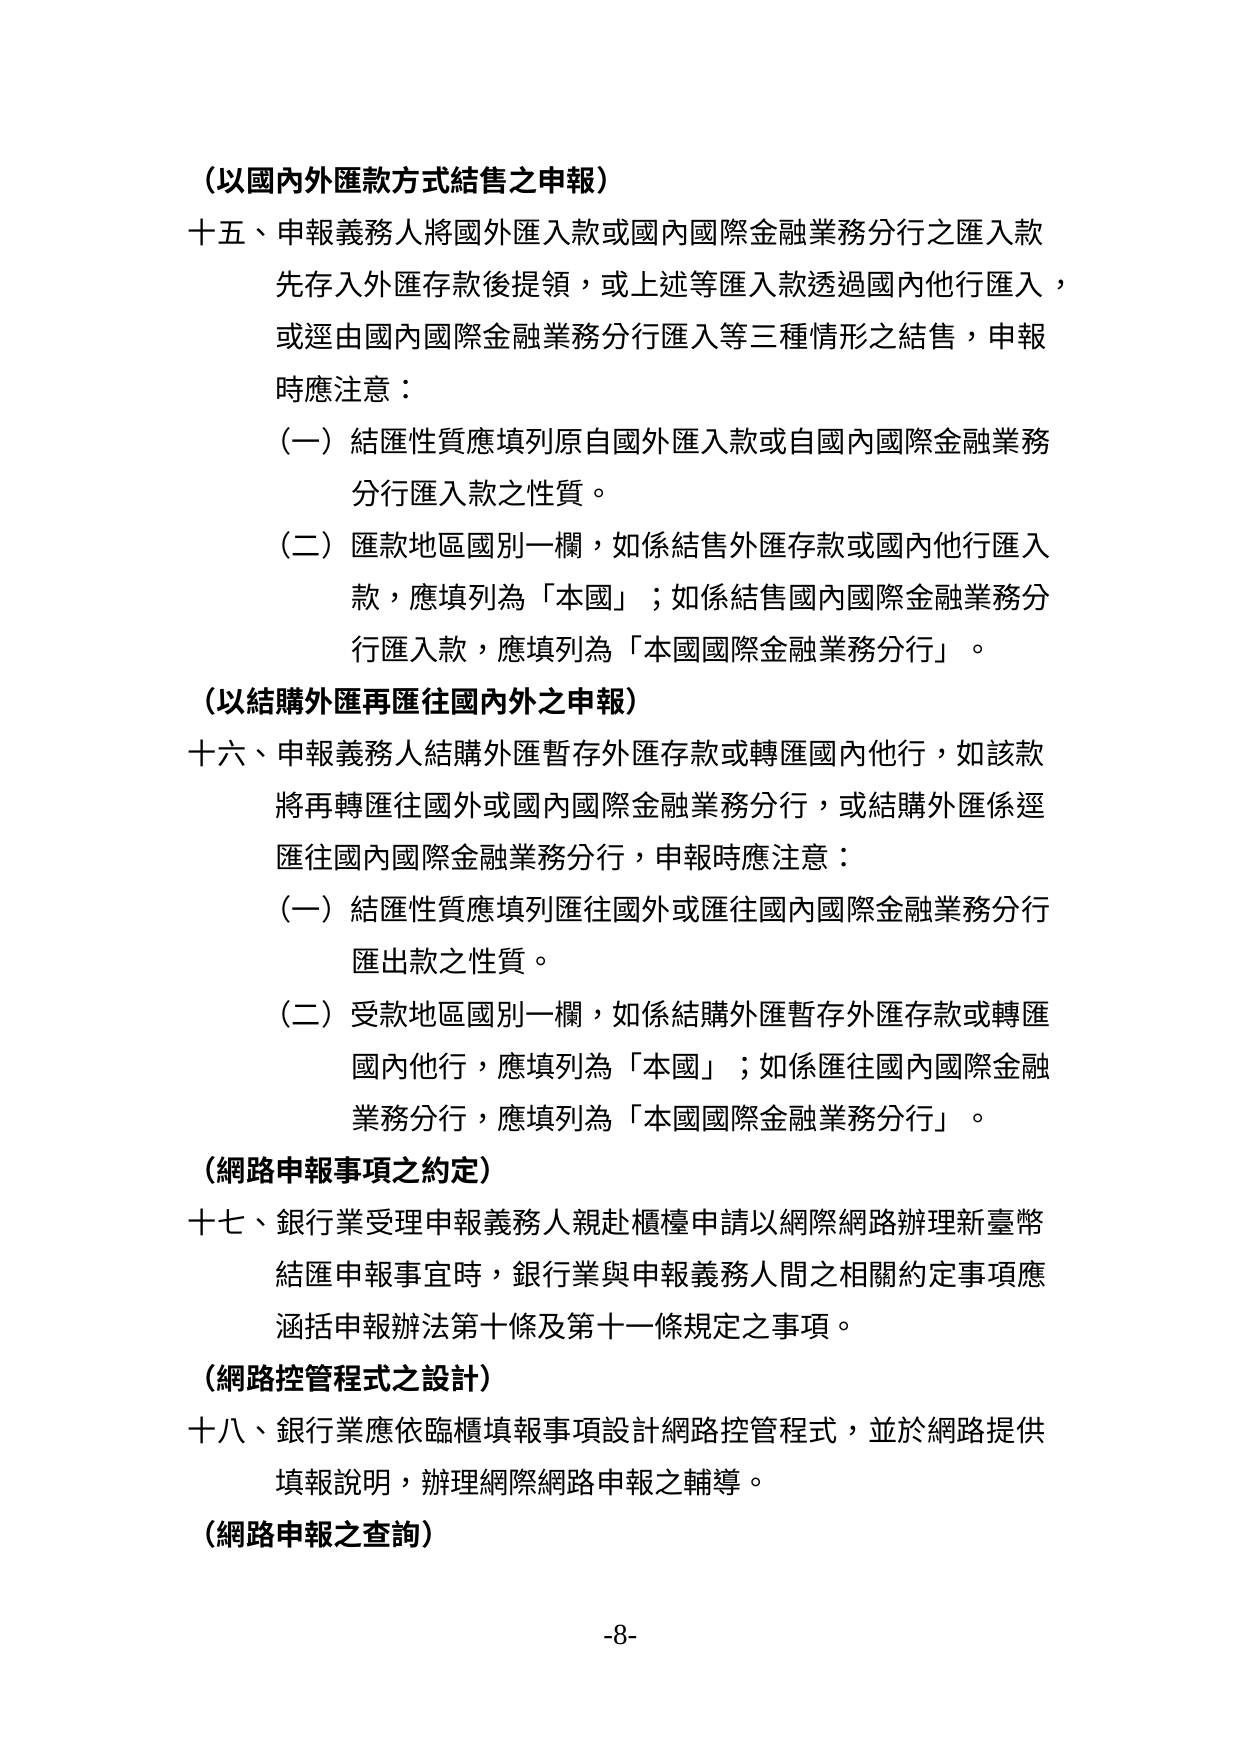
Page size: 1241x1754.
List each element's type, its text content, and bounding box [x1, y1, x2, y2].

text （二）匯款地區國別一欄，如係結售外匯存款或國內他行匯入款，應填列為「本國」；如係結售國內國際金融業務分行匯入款，應填列為「本國國際金融業務分行」。 [262, 514, 1050, 671]
text （以結購外匯再匯往國內外之申報） [187, 671, 1046, 723]
text 十七、銀行業受理申報義務人親赴櫃檯申請以網際網路辦理新臺幣結匯申報事宜時，銀行業與申報義務人間之相關約定事項應涵括申報辦法第十條及第十一條規定之事項。 [187, 1192, 1046, 1348]
text （二）受款地區國別一欄，如係結購外匯暫存外匯存款或轉匯國內他行，應填列為「本國」；如係匯往國內國際金融業務分行，應填列為「本國國際金融業務分行」。 [262, 983, 1050, 1139]
text 十八、銀行業應依臨櫃填報事項設計網路控管程式，並於網路提供填報說明，辦理網際網路申報之輔導。 [187, 1400, 1046, 1504]
text （網路申報之查詢） [187, 1504, 1050, 1556]
text （一）結匯性質應填列匯往國外或匯往國內國際金融業務分行匯出款之性質。 [262, 879, 1050, 983]
text （網路控管程式之設計） [187, 1348, 1046, 1400]
text （一）結匯性質應填列原自國外匯入款或自國內國際金融業務分行匯入款之性質。 [262, 410, 1050, 514]
text 十六、申報義務人結購外匯暫存外匯存款或轉匯國內他行，如該款將再轉匯往國外或國內國際金融業務分行，或結購外匯係逕匯往國內國際金融業務分行，申報時應注意： [187, 723, 1046, 879]
text （以國內外匯款方式結售之申報） [187, 150, 1046, 202]
text 十五、申報義務人將國外匯入款或國內國際金融業務分行之匯入款先存入外匯存款後提領，或上述等匯入款透過國內他行匯入，或逕由國內國際金融業務分行匯入等三種情形之結售，申報時應注意： [187, 202, 1046, 410]
text （網路申報事項之約定） [187, 1139, 1046, 1192]
